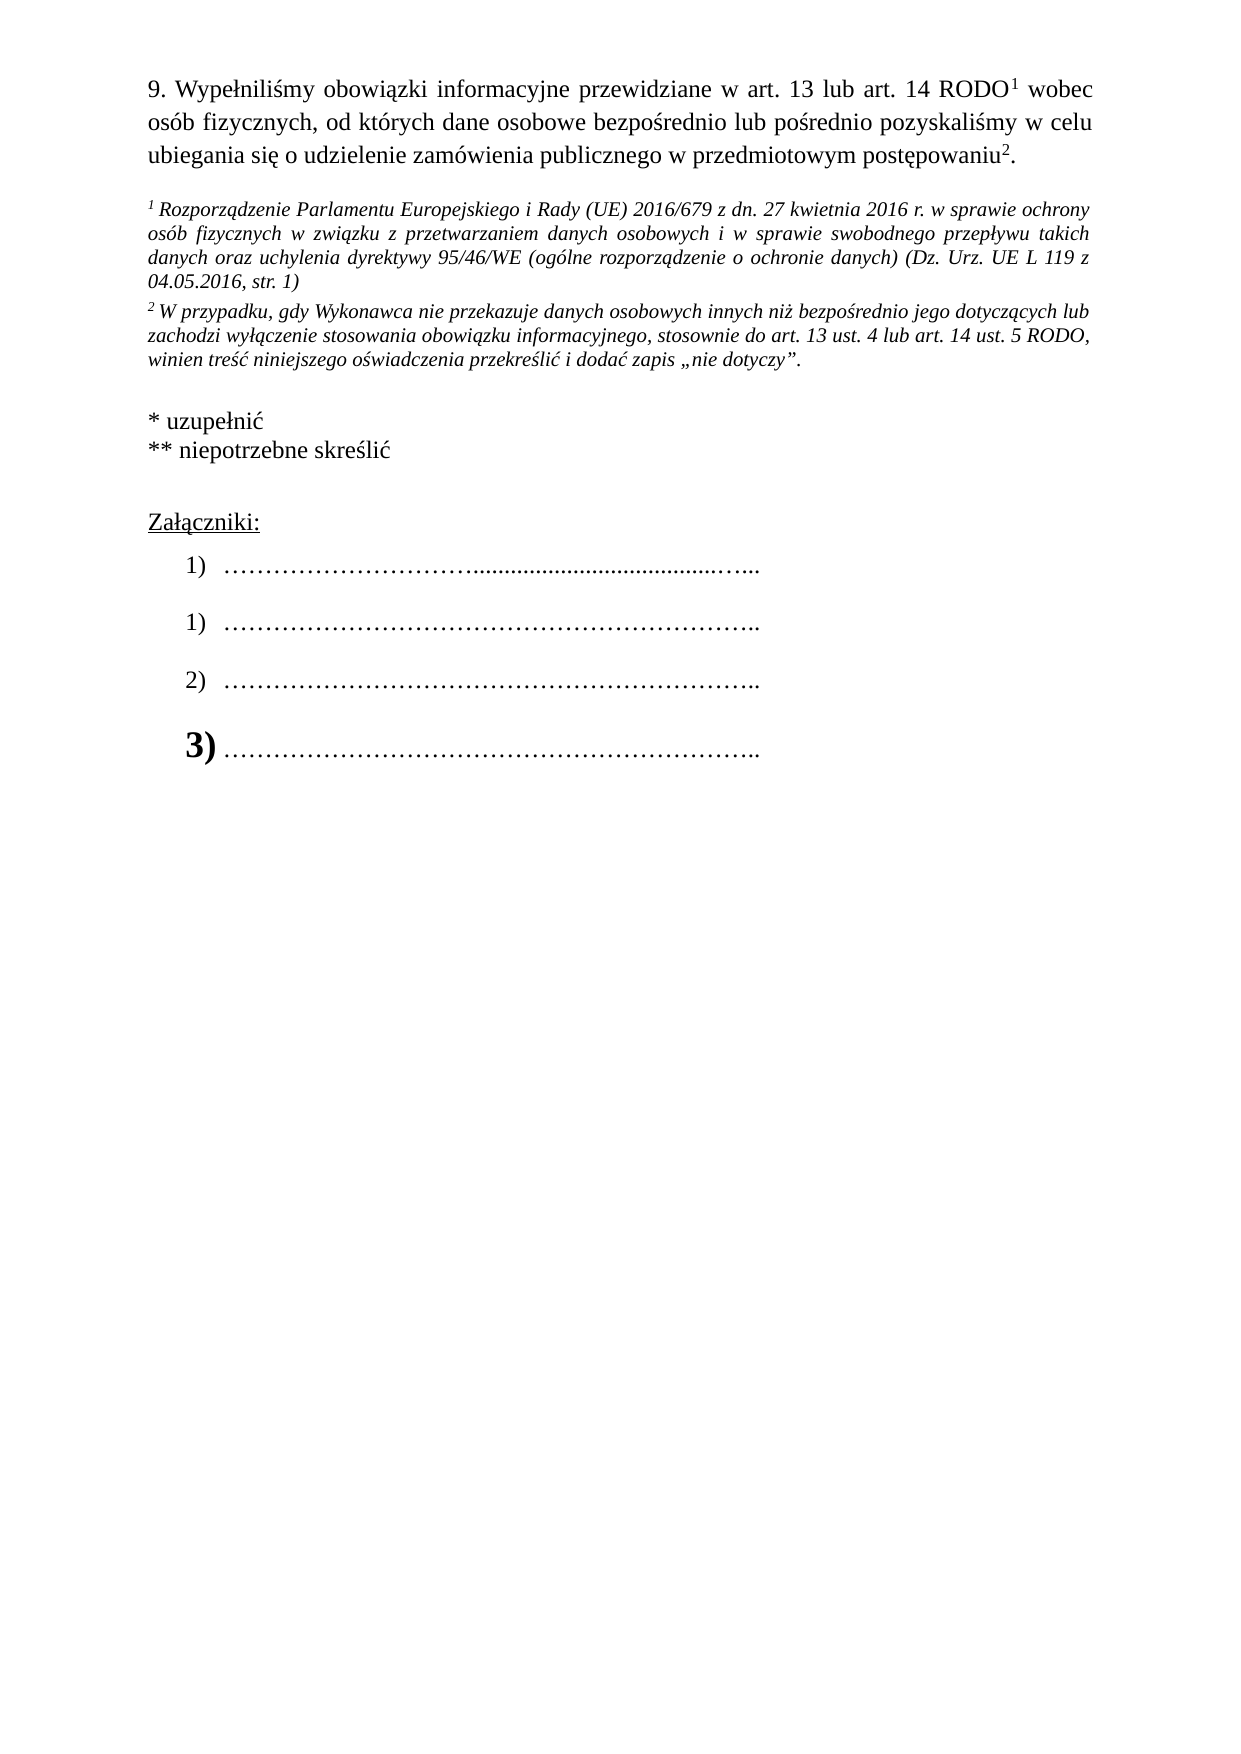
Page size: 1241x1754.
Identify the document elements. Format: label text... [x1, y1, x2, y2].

list ……………………………………………………….. [185, 607, 1093, 636]
text 9. Wypełniliśmy obowiązki informacyjne przewidziane w art. 13 lub art. 14 RODO1 wobec osób fizycznych, od których dane osobowe bezpośrednio lub pośrednio pozyskaliśmy w celu ubiegania się o udzielenie zamówienia publicznego w przedmiotowym postępowaniu2. [148, 74, 1093, 168]
list ……………………………………………………….. [185, 665, 1093, 693]
list ……………………………………………………….. [185, 722, 1093, 765]
text * uzupełnić [148, 406, 1093, 435]
text ** niepotrzebne skreślić [148, 435, 1093, 463]
list ………………………….......................................…... [185, 550, 1093, 578]
text 2 W przypadku, gdy Wykonawca nie przekazuje danych osobowych innych niż bezpośrednio jego dotyczących lub zachodzi wyłączenie stosowania obowiązku informacyjnego, stosownie do art. 13 ust. 4 lub art. 14 ust. 5 RODO, winien treść niniejszego oświadczenia przekreślić i dodać zapis „nie dotyczy”. [148, 299, 1093, 371]
text 1 Rozporządzenie Parlamentu Europejskiego i Rady (UE) 2016/679 z dn. 27 kwietnia 2016 r. w sprawie ochrony osób fizycznych w związku z przetwarzaniem danych osobowych i w sprawie swobodnego przepływu takich danych oraz uchylenia dyrektywy 95/46/WE (ogólne rozporządzenie o ochronie danych) (Dz. Urz. UE L 119 z 04.05.2016, str. 1) [148, 197, 1093, 293]
text Załączniki: [148, 507, 1093, 535]
